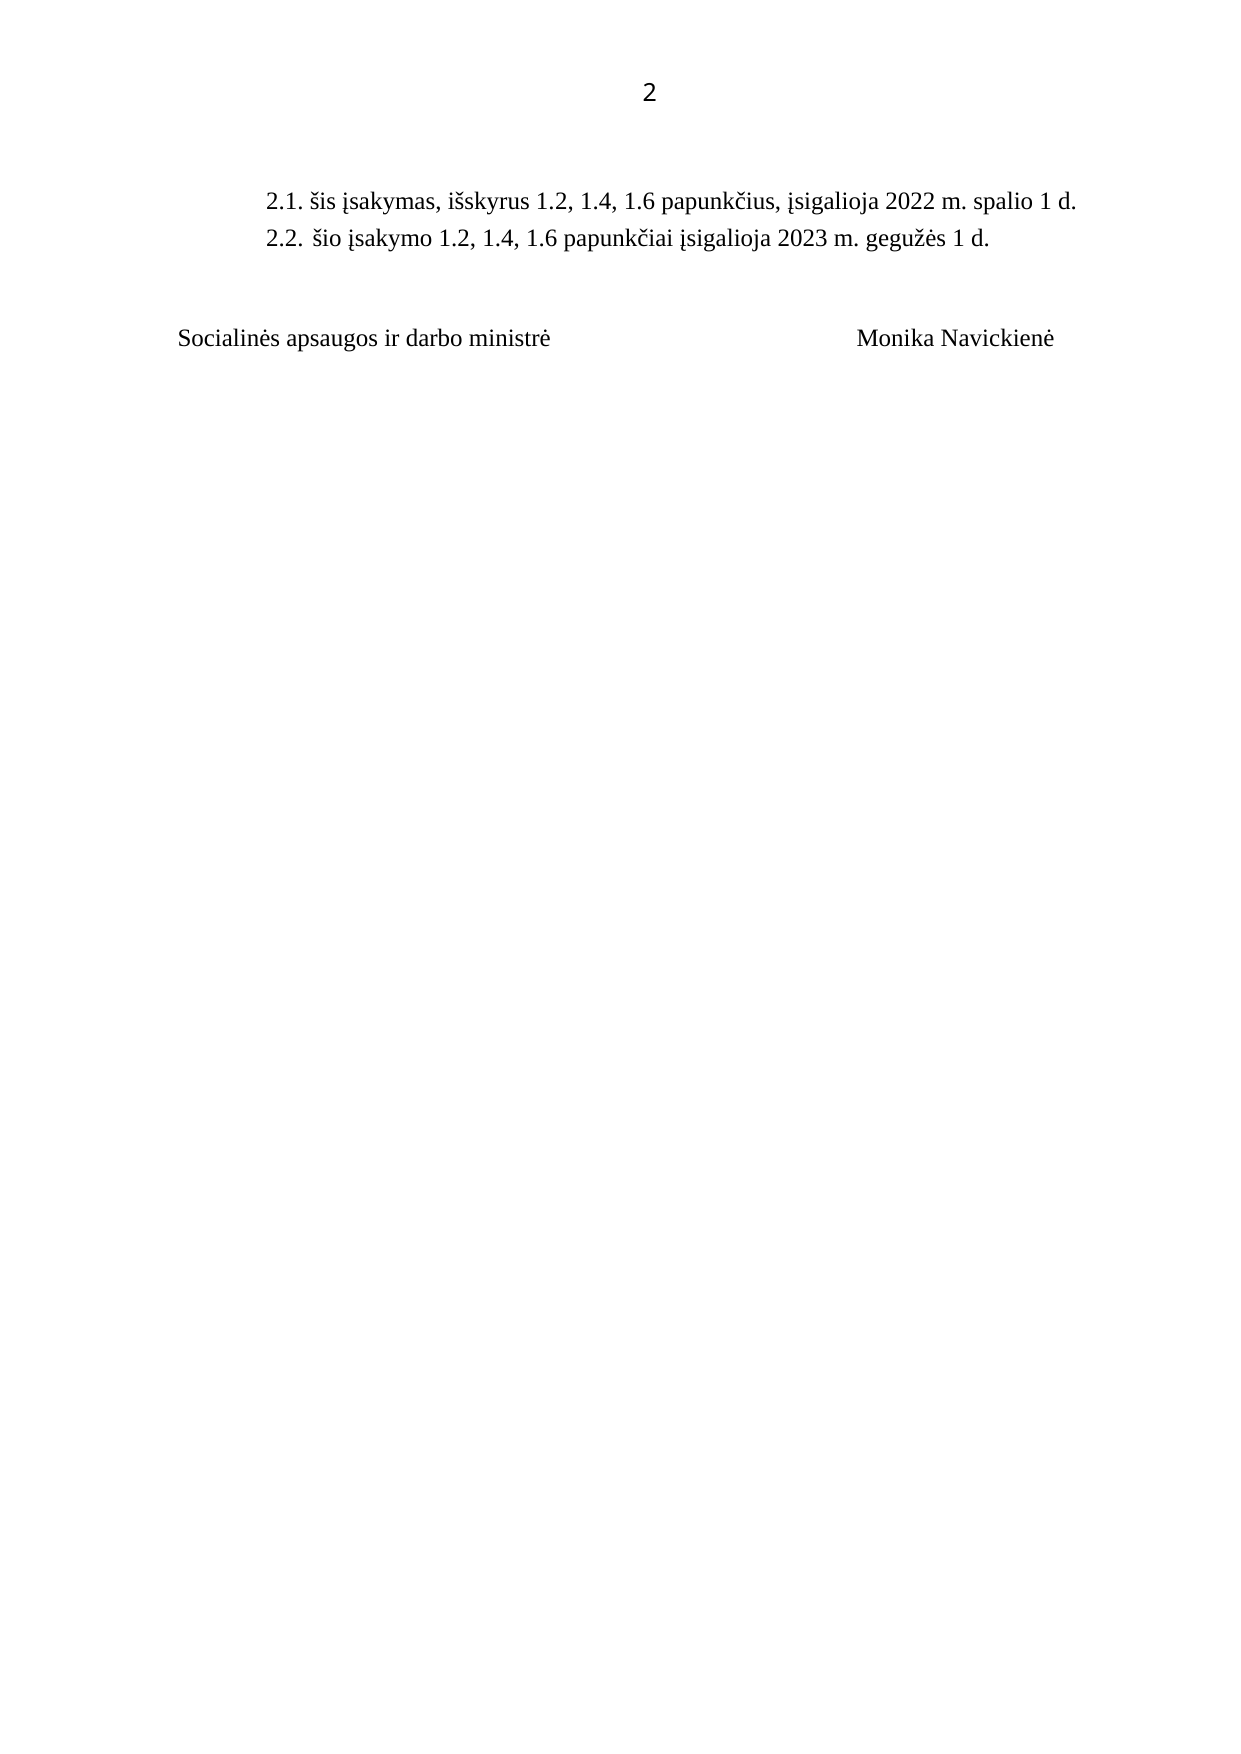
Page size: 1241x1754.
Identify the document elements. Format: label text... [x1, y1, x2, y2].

text Socialinės apsaugos ir darbo ministrė Monika Navickienė [177, 319, 1122, 352]
text 2.1. šis įsakymas, išskyrus 1.2, 1.4, 1.6 papunkčius, įsigalioja 2022 m. spalio 1 d. [177, 177, 1122, 215]
text 2.2. šio įsakymo 1.2, 1.4, 1.6 papunkčiai įsigalioja 2023 m. gegužės 1 d. [177, 215, 1122, 252]
